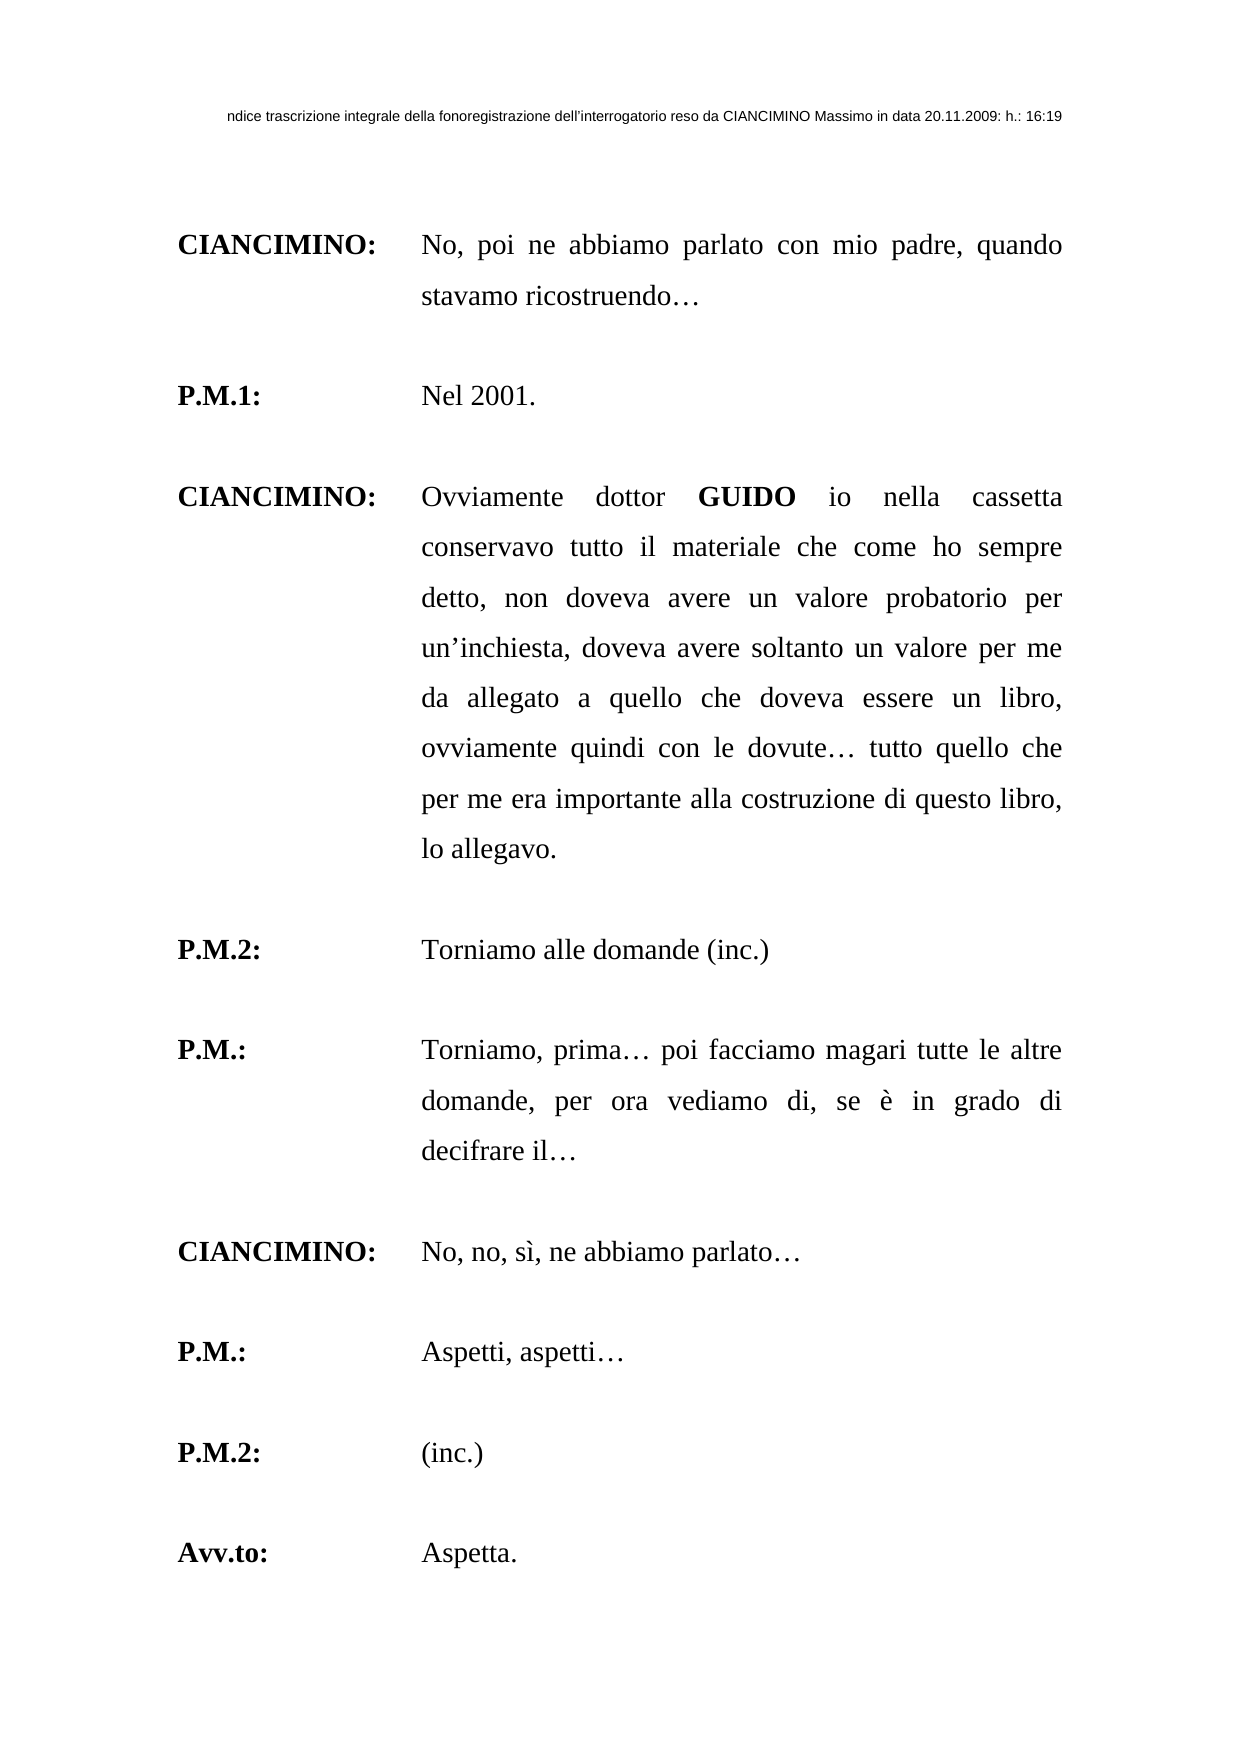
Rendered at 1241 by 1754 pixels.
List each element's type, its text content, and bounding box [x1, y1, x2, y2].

text P.M.2: Torniamo alle domande (inc.) [177, 932, 1063, 965]
text CIANCIMINO: No, poi ne abbiamo parlato con mio padre, quando stavamo ricostruendo… [177, 227, 1063, 311]
text CIANCIMINO: Ovviamente dottor GUIDO io nella cassetta conservavo tutto il materiale che come ho sempre detto, non doveva avere un valore probatorio per un’inchiesta, doveva avere soltanto un valore per me da allegato a quello che doveva essere un libro, ovviamente quindi con le dovute… tutto quello che per me era importante alla costruzione di questo libro, lo allegavo. [177, 479, 1063, 865]
text CIANCIMINO: No, no, sì, ne abbiamo parlato… [177, 1234, 1063, 1267]
text P.M.2: (inc.) [177, 1435, 1063, 1468]
text Avv.to: Aspetta. [177, 1536, 1063, 1569]
text P.M.: Aspetti, aspetti… [177, 1334, 1063, 1368]
text P.M.1: Nel 2001. [177, 378, 1063, 412]
text P.M.: Torniamo, prima… poi facciamo magari tutte le altre domande, per ora vediamo di, se è in grado di decifrare il… [177, 1032, 1063, 1167]
